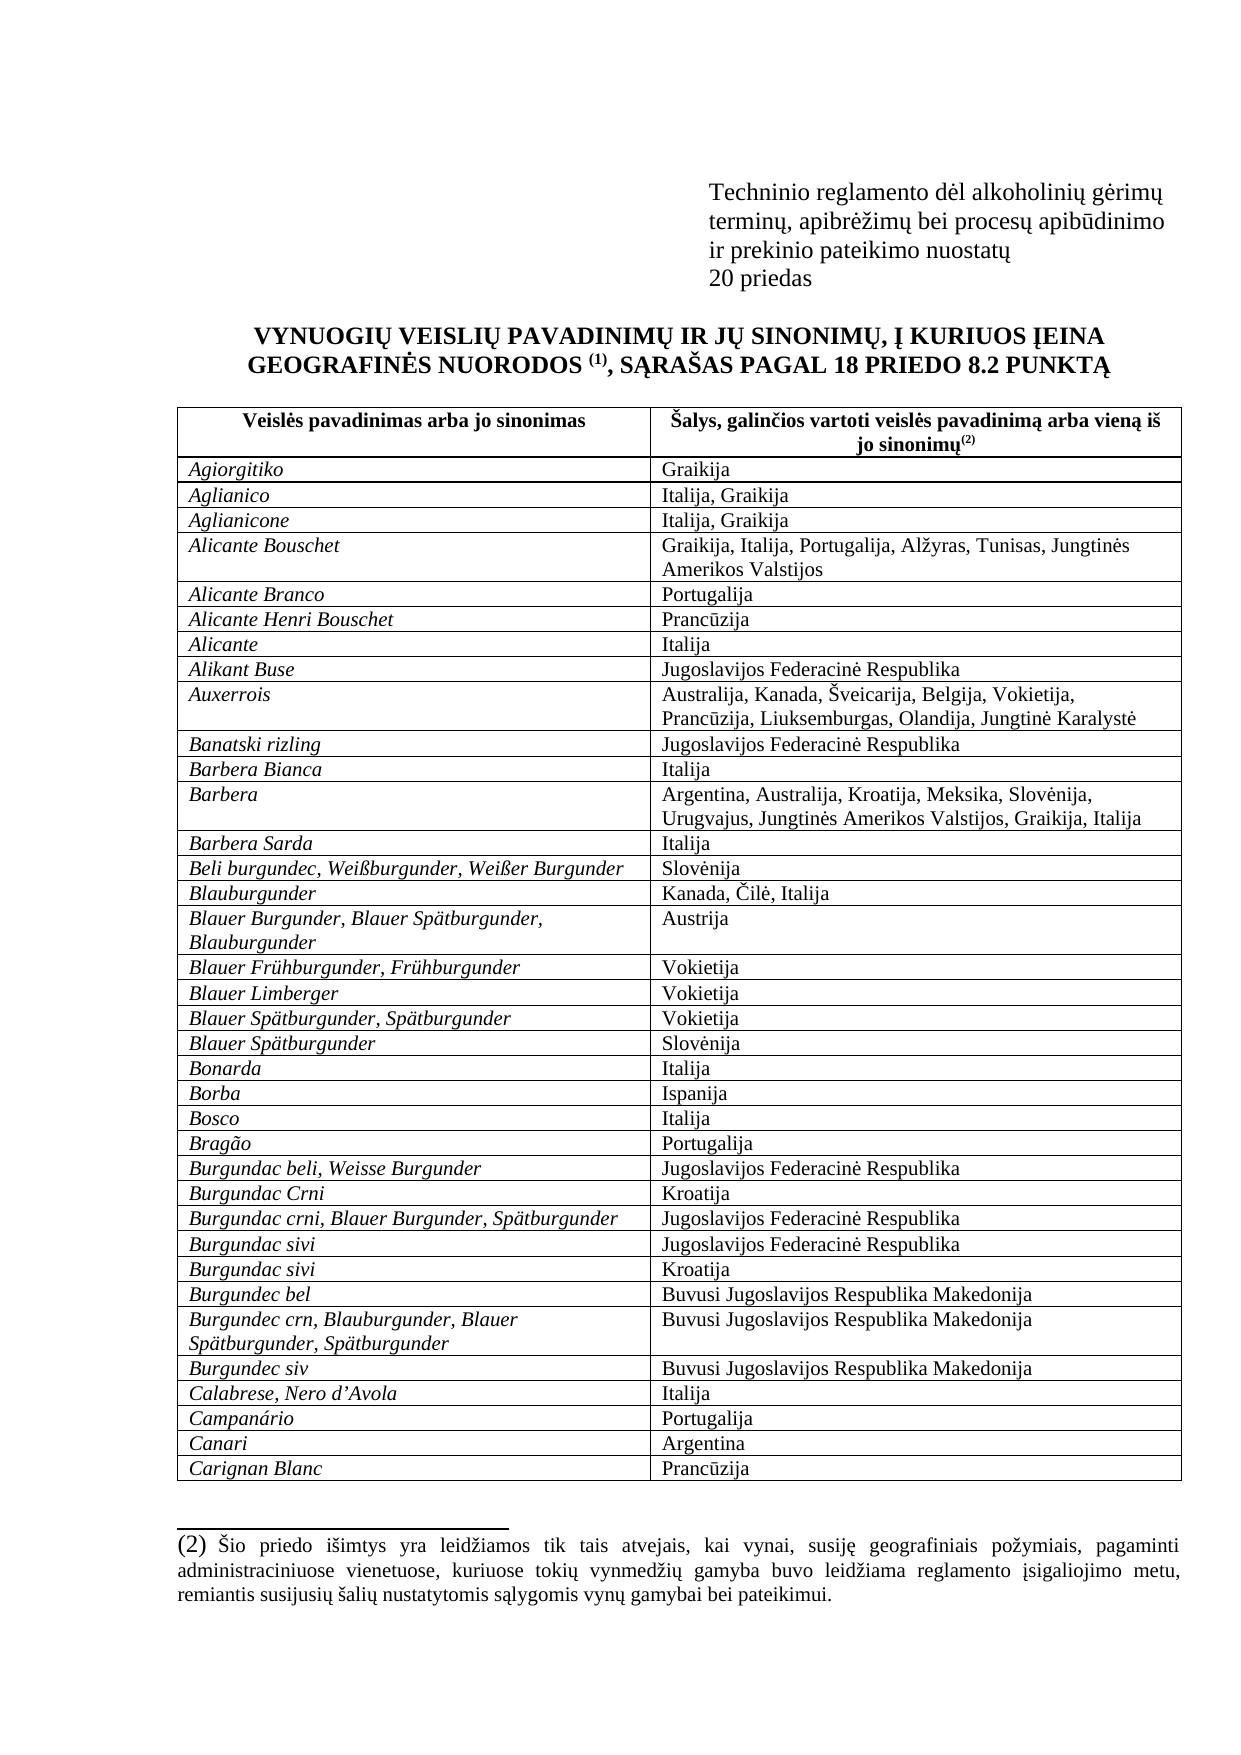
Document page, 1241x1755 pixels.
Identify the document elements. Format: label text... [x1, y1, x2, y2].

table_cell Kanada, Čilė, Italija [651, 881, 1181, 905]
table_cell Jugoslavijos Federacinė Respublika [651, 1156, 1181, 1180]
table_cell Jugoslavijos Federacinė Respublika [651, 1206, 1181, 1230]
table_cell Austrija [651, 906, 1181, 954]
table_cell Barbera Bianca [178, 757, 650, 781]
table_cell Alikant Buse [178, 657, 650, 681]
table_cell Blauer Limberger [178, 980, 650, 1004]
table_cell Blauburgunder [178, 881, 650, 905]
table_cell Graikija, Italija, Portugalija, Alžyras, Tunisas, Jungtinės Amerikos Valstijos [651, 533, 1181, 581]
table_cell Aglianicone [178, 508, 650, 532]
table_cell Italija, Graikija [651, 483, 1181, 507]
table_cell Burgundac sivi [178, 1231, 650, 1256]
table_cell Beli burgundec, Weißburgunder, Weißer Burgunder [178, 856, 650, 880]
table_header Veislės pavadinimas arba jo sinonimas [178, 408, 650, 456]
text 20 priedas [177, 263, 1181, 292]
table_cell Jugoslavijos Federacinė Respublika [651, 731, 1181, 756]
table_cell Kroatija [651, 1181, 1181, 1205]
table_cell Slovėnija [651, 1031, 1181, 1055]
table_cell Blauer Spätburgunder [178, 1031, 650, 1055]
table_cell Alicante Bouschet [178, 533, 650, 581]
table_cell Campanário [178, 1406, 650, 1430]
table_cell Barbera [178, 782, 650, 830]
text ir prekinio pateikimo nuostatų [177, 235, 1181, 263]
table_cell Agiorgitiko [178, 458, 650, 481]
table_cell Graikija [651, 458, 1181, 481]
table_cell Prancūzija [651, 607, 1181, 631]
table_cell Calabrese, Nero d’Avola [178, 1381, 650, 1405]
table_cell Burgundac crni, Blauer Burgunder, Spätburgunder [178, 1206, 650, 1230]
table_cell Italija [651, 1381, 1181, 1405]
table_cell Kroatija [651, 1257, 1181, 1281]
table_cell Italija, Graikija [651, 508, 1181, 532]
table_header Šalys, galinčios vartoti veislės pavadinimą arba vieną iš jo sinonimų [651, 408, 1181, 456]
table_cell Blauer Spätburgunder, Spätburgunder [178, 1006, 650, 1029]
table_cell Portugalija [651, 1406, 1181, 1430]
table_cell Burgundac beli, Weisse Burgunder [178, 1156, 650, 1180]
table_cell Italija [651, 632, 1181, 656]
table_cell Burgundec siv [178, 1356, 650, 1380]
table_cell Burgundac Crni [178, 1181, 650, 1205]
table_cell Bragão [178, 1131, 650, 1155]
table_cell Portugalija [651, 582, 1181, 606]
table_cell Australija, Kanada, Šveicarija, Belgija, Vokietija, Prancūzija, Liuksemburgas, Olandija, Jungtinė Karalystė [651, 682, 1181, 730]
table_cell Buvusi Jugoslavijos Respublika Makedonija [651, 1307, 1181, 1355]
table_cell Burgundec crn, Blauburgunder, Blauer Spätburgunder, Spätburgunder [178, 1307, 650, 1355]
table_cell Prancūzija [651, 1456, 1181, 1480]
table_cell Canari [178, 1431, 650, 1455]
table_cell Banatski rizling [178, 731, 650, 756]
table_cell Blauer Frühburgunder, Frühburgunder [178, 955, 650, 979]
table_cell Italija [651, 1106, 1181, 1130]
table_cell Alicante Branco [178, 582, 650, 606]
table_cell Vokietija [651, 980, 1181, 1004]
table_cell Carignan Blanc [178, 1456, 650, 1480]
table_cell Italija [651, 757, 1181, 781]
table_cell Alicante Henri Bouschet [178, 607, 650, 631]
table_cell Argentina [651, 1431, 1181, 1455]
table_cell Bosco [178, 1106, 650, 1130]
table_cell Jugoslavijos Federacinė Respublika [651, 657, 1181, 681]
table_cell Jugoslavijos Federacinė Respublika [651, 1231, 1181, 1256]
text VYNUOGIŲ VEISLIŲ PAVADINIMŲ IR JŲ SINONIMŲ, Į KURIUOS ĮEINA GEOGRAFINĖS NUORODOS (1), SĄRAŠAS PAGAL 18 PRIEDO 8.2 PUNKTĄ [177, 321, 1181, 378]
table_cell Ispanija [651, 1081, 1181, 1105]
table_cell Portugalija [651, 1131, 1181, 1155]
table_cell Buvusi Jugoslavijos Respublika Makedonija [651, 1356, 1181, 1380]
table_cell Vokietija [651, 1006, 1181, 1029]
table_cell Alicante [178, 632, 650, 656]
table_cell Auxerrois [178, 682, 650, 730]
table_cell Burgundac sivi [178, 1257, 650, 1281]
text terminų, apibrėžimų bei procesų apibūdinimo [177, 206, 1181, 235]
table_cell Vokietija [651, 955, 1181, 979]
table_cell Bonarda [178, 1056, 650, 1080]
text Techninio reglamento dėl alkoholinių gėrimų [177, 177, 1181, 206]
table_cell Barbera Sarda [178, 831, 650, 855]
table_cell Slovėnija [651, 856, 1181, 880]
table_cell Borba [178, 1081, 650, 1105]
table_cell Argentina, Australija, Kroatija, Meksika, Slovėnija, Urugvajus, Jungtinės Amerikos Valstijos, Graikija, Italija [651, 782, 1181, 830]
table_cell Italija [651, 831, 1181, 855]
table_cell Burgundec bel [178, 1282, 650, 1306]
table_cell Buvusi Jugoslavijos Respublika Makedonija [651, 1282, 1181, 1306]
table_cell Italija [651, 1056, 1181, 1080]
table_cell Blauer Burgunder, Blauer Spätburgunder, Blauburgunder [178, 906, 650, 954]
table_cell Aglianico [178, 483, 650, 507]
